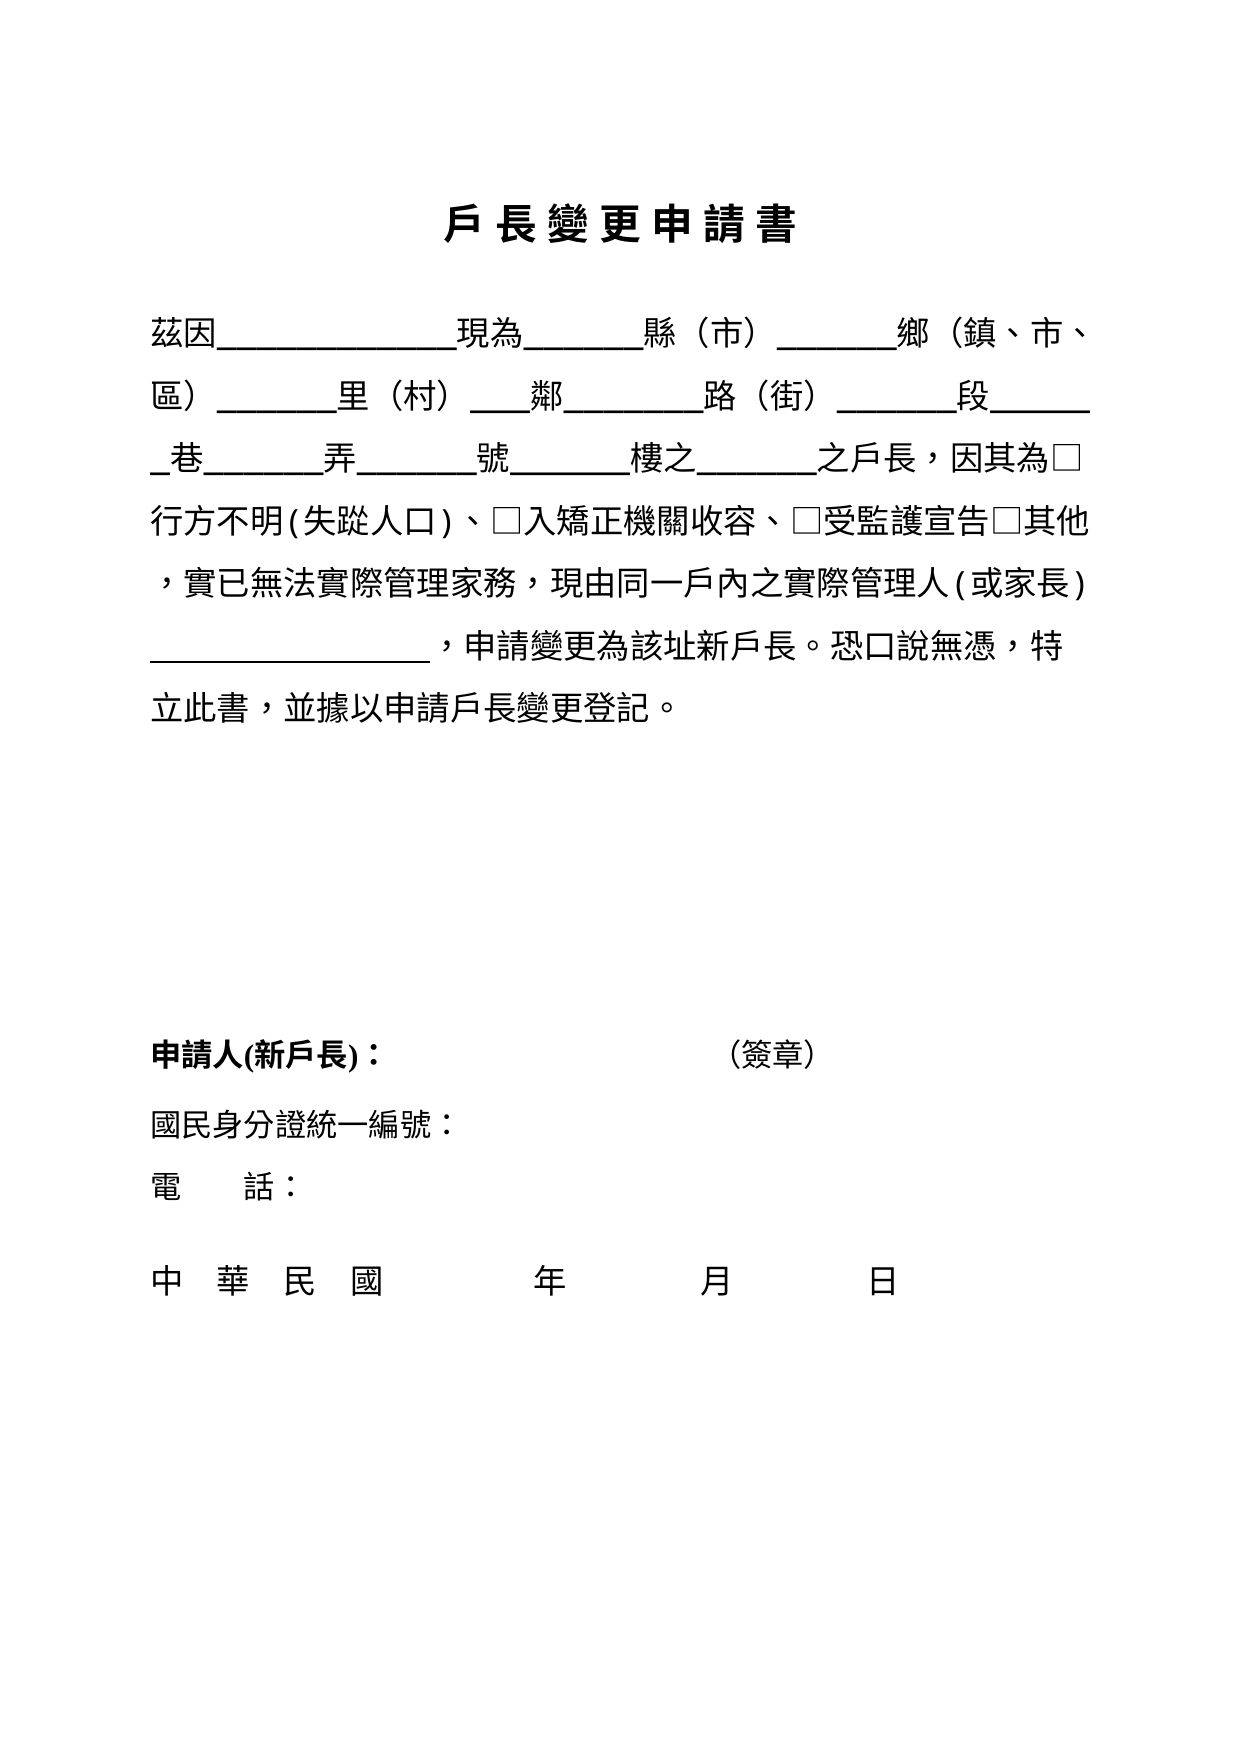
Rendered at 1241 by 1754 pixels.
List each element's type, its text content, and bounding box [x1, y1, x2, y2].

text ，申請變更為該址新戶長。恐口說無憑，特立此書，並據以申請戶長變更登記。 [150, 602, 1090, 727]
text 電 話： [150, 1144, 1090, 1206]
text 中 華 民 國 年 月 日 [150, 1244, 1090, 1306]
text 國民身分證統一編號： [150, 1081, 1090, 1144]
text 戶長變更申請書 [150, 189, 1090, 252]
text 茲因____________現為______縣（市）______鄉（鎮、市、區）______里（村）___鄰_______路（街）______段______巷______弄______號______樓之______之戶長，因其為□行方不明(失踨人口)、□入矯正機關收容、□受監護宣告□其他 ，實已無法實際管理家務，現由同一戶內之實際管理人(或家長) [150, 289, 1090, 602]
text 申請人(新戶長)： （簽章） [150, 1008, 1090, 1081]
